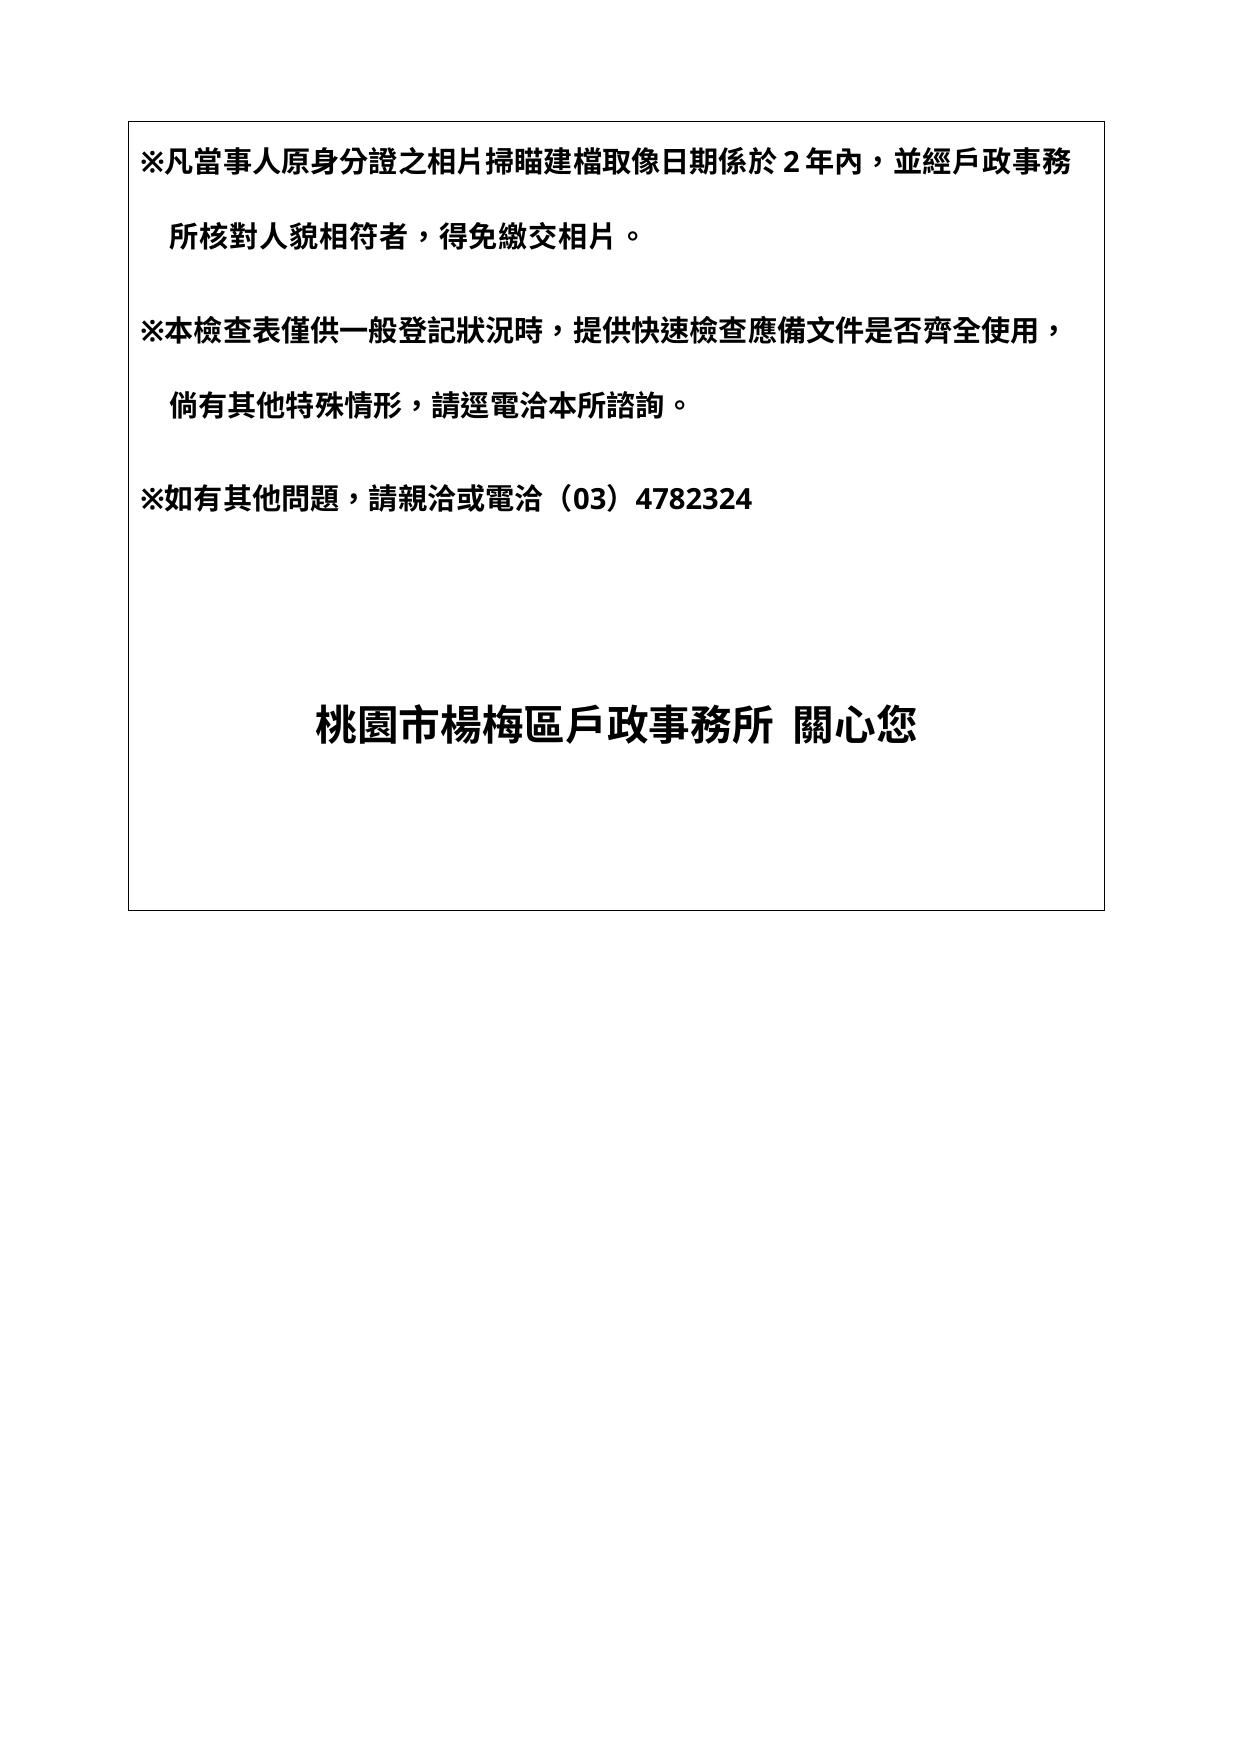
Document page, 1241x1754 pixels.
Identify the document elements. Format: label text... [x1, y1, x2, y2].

table_cell ※凡當事人原身分證之相片掃瞄建檔取像日期係於2年內，並經戶政事務所核對人貌相符者，得免繳交相片。 ※本檢查表僅供一般登記狀況時，提供快速檢查應備文件是否齊全使用，倘有其他特殊情形，請逕電洽本所諮詢。 ※如有其他問題，請親洽或電洽（03）4782324 桃園市楊梅區戶政事務所 關心您 [129, 122, 1104, 909]
